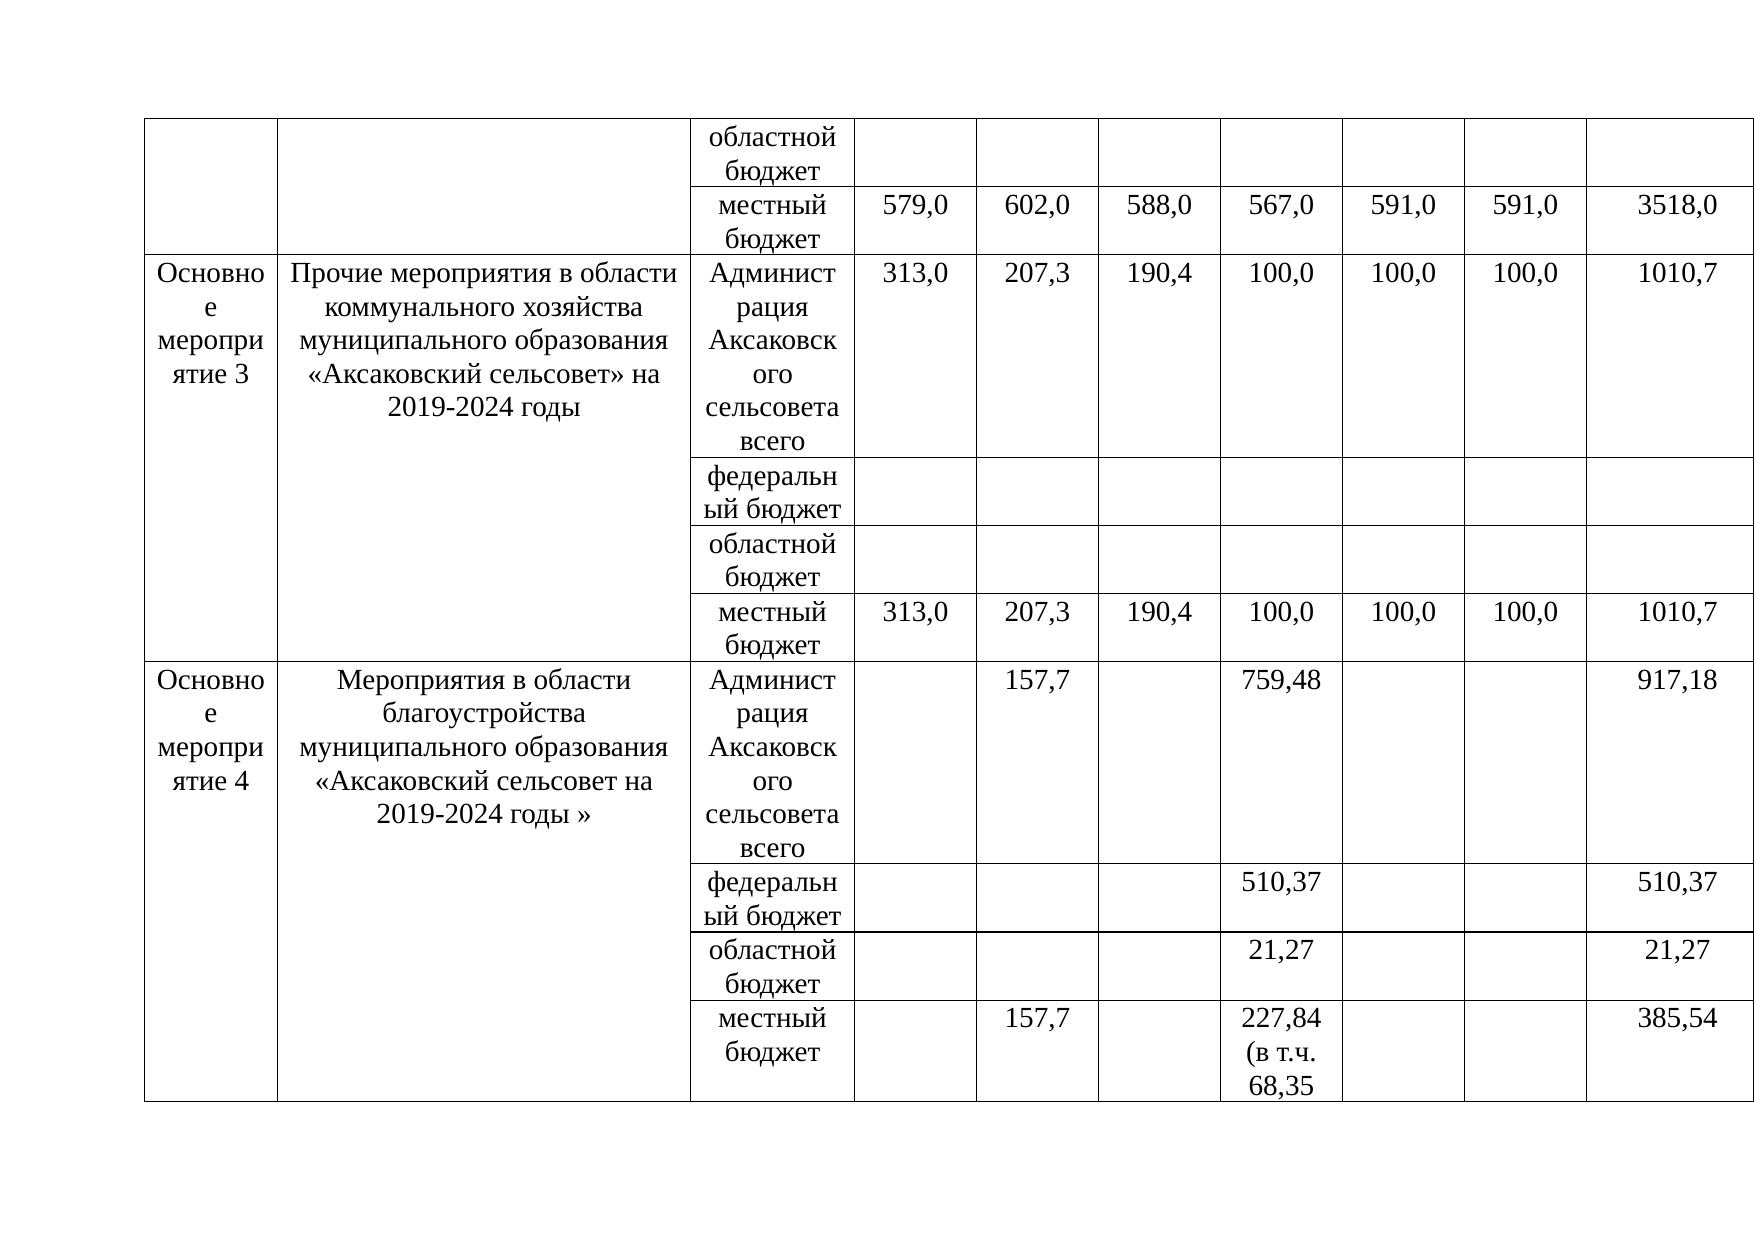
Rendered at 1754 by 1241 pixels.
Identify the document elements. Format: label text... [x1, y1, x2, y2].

table_cell [1587, 458, 1753, 525]
table_cell областной бюджет [691, 526, 854, 593]
table_cell [977, 864, 1098, 931]
table_cell [1343, 662, 1464, 863]
table_cell 21,27 [1221, 933, 1342, 999]
table_cell [1465, 864, 1586, 931]
table_cell [1465, 662, 1586, 863]
table_cell федеральный бюджет [691, 458, 854, 525]
table_cell [1343, 864, 1464, 931]
table_cell [1343, 933, 1464, 999]
table_cell [855, 119, 976, 186]
table_cell [1587, 119, 1753, 186]
table_cell [1099, 933, 1220, 999]
table_cell 157,7 [977, 1001, 1098, 1101]
table_cell 157,7 [977, 662, 1098, 863]
table_cell 100,0 [1465, 255, 1586, 457]
table_cell 759,48 [1221, 662, 1342, 863]
table_cell [1343, 1001, 1464, 1101]
table_cell [1099, 1001, 1220, 1101]
table_cell [1465, 1001, 1586, 1101]
table_cell [1465, 933, 1586, 999]
table_cell 591,0 [1465, 187, 1586, 254]
table_cell Администрация Аксаковского сельсовета всего [691, 662, 854, 863]
table_cell областной бюджет [691, 933, 854, 999]
table_cell 579,0 [855, 187, 976, 254]
table_cell 207,3 [977, 594, 1098, 661]
table_cell 1010,7 [1587, 594, 1753, 661]
table_cell [855, 526, 976, 593]
table_cell [1465, 458, 1586, 525]
table_cell Администрация Аксаковского сельсовета всего [691, 255, 854, 457]
table_cell 227,84 (в т.ч. 68,35 [1221, 1001, 1342, 1101]
table_cell [1099, 864, 1220, 931]
table_cell Основное мероприятие 3 [145, 255, 277, 661]
table_cell федеральный бюджет [691, 864, 854, 931]
table_cell 510,37 [1221, 864, 1342, 931]
table_cell [1587, 526, 1753, 593]
table_cell 100,0 [1343, 255, 1464, 457]
table_cell 100,0 [1221, 255, 1342, 457]
table_cell Мероприятия в области благоустройства муниципального образования «Аксаковский сельсовет на 2019-2024 годы » [278, 662, 690, 1101]
table_cell Прочие мероприятия в области коммунального хозяйства муниципального образования «Аксаковский сельсовет» на 2019-2024 годы [278, 255, 690, 661]
table_cell 602,0 [977, 187, 1098, 254]
table_cell 190,4 [1099, 255, 1220, 457]
table_cell [855, 864, 976, 931]
table_cell Основное мероприятие 4 [145, 662, 277, 1101]
table_cell [1465, 526, 1586, 593]
table_cell 385,54 [1587, 1001, 1753, 1101]
table_cell [1099, 458, 1220, 525]
table_cell [855, 458, 976, 525]
table_cell местный бюджет [691, 1001, 854, 1101]
table_cell местный бюджет [691, 187, 854, 254]
table_cell [855, 933, 976, 999]
table_cell [977, 119, 1098, 186]
table_cell [1099, 119, 1220, 186]
table_cell 510,37 [1587, 864, 1753, 931]
table_cell [1221, 526, 1342, 593]
table_cell [1343, 458, 1464, 525]
table_cell 313,0 [855, 255, 976, 457]
table_cell [977, 526, 1098, 593]
table_cell 1010,7 [1587, 255, 1753, 457]
table_cell 100,0 [1465, 594, 1586, 661]
table_cell [855, 1001, 976, 1101]
table_cell [1099, 662, 1220, 863]
table_cell 207,3 [977, 255, 1098, 457]
table_cell [977, 458, 1098, 525]
table_cell [1099, 526, 1220, 593]
table_cell 21,27 [1587, 933, 1753, 999]
table_cell местный бюджет [691, 594, 854, 661]
table_cell 313,0 [855, 594, 976, 661]
table_cell [1221, 458, 1342, 525]
table_cell 100,0 [1221, 594, 1342, 661]
table_cell 588,0 [1099, 187, 1220, 254]
table_cell [278, 119, 690, 254]
table_cell [145, 119, 277, 254]
table_cell 917,18 [1587, 662, 1753, 863]
table_cell 3518,0 [1587, 187, 1753, 254]
table_cell областной бюджет [691, 119, 854, 186]
table_cell 567,0 [1221, 187, 1342, 254]
table_cell [1343, 119, 1464, 186]
table_cell [1221, 119, 1342, 186]
table_cell 100,0 [1343, 594, 1464, 661]
table_cell 190,4 [1099, 594, 1220, 661]
table_cell 591,0 [1343, 187, 1464, 254]
table_cell [1465, 119, 1586, 186]
table_cell [855, 662, 976, 863]
table_cell [977, 933, 1098, 999]
table_cell [1343, 526, 1464, 593]
